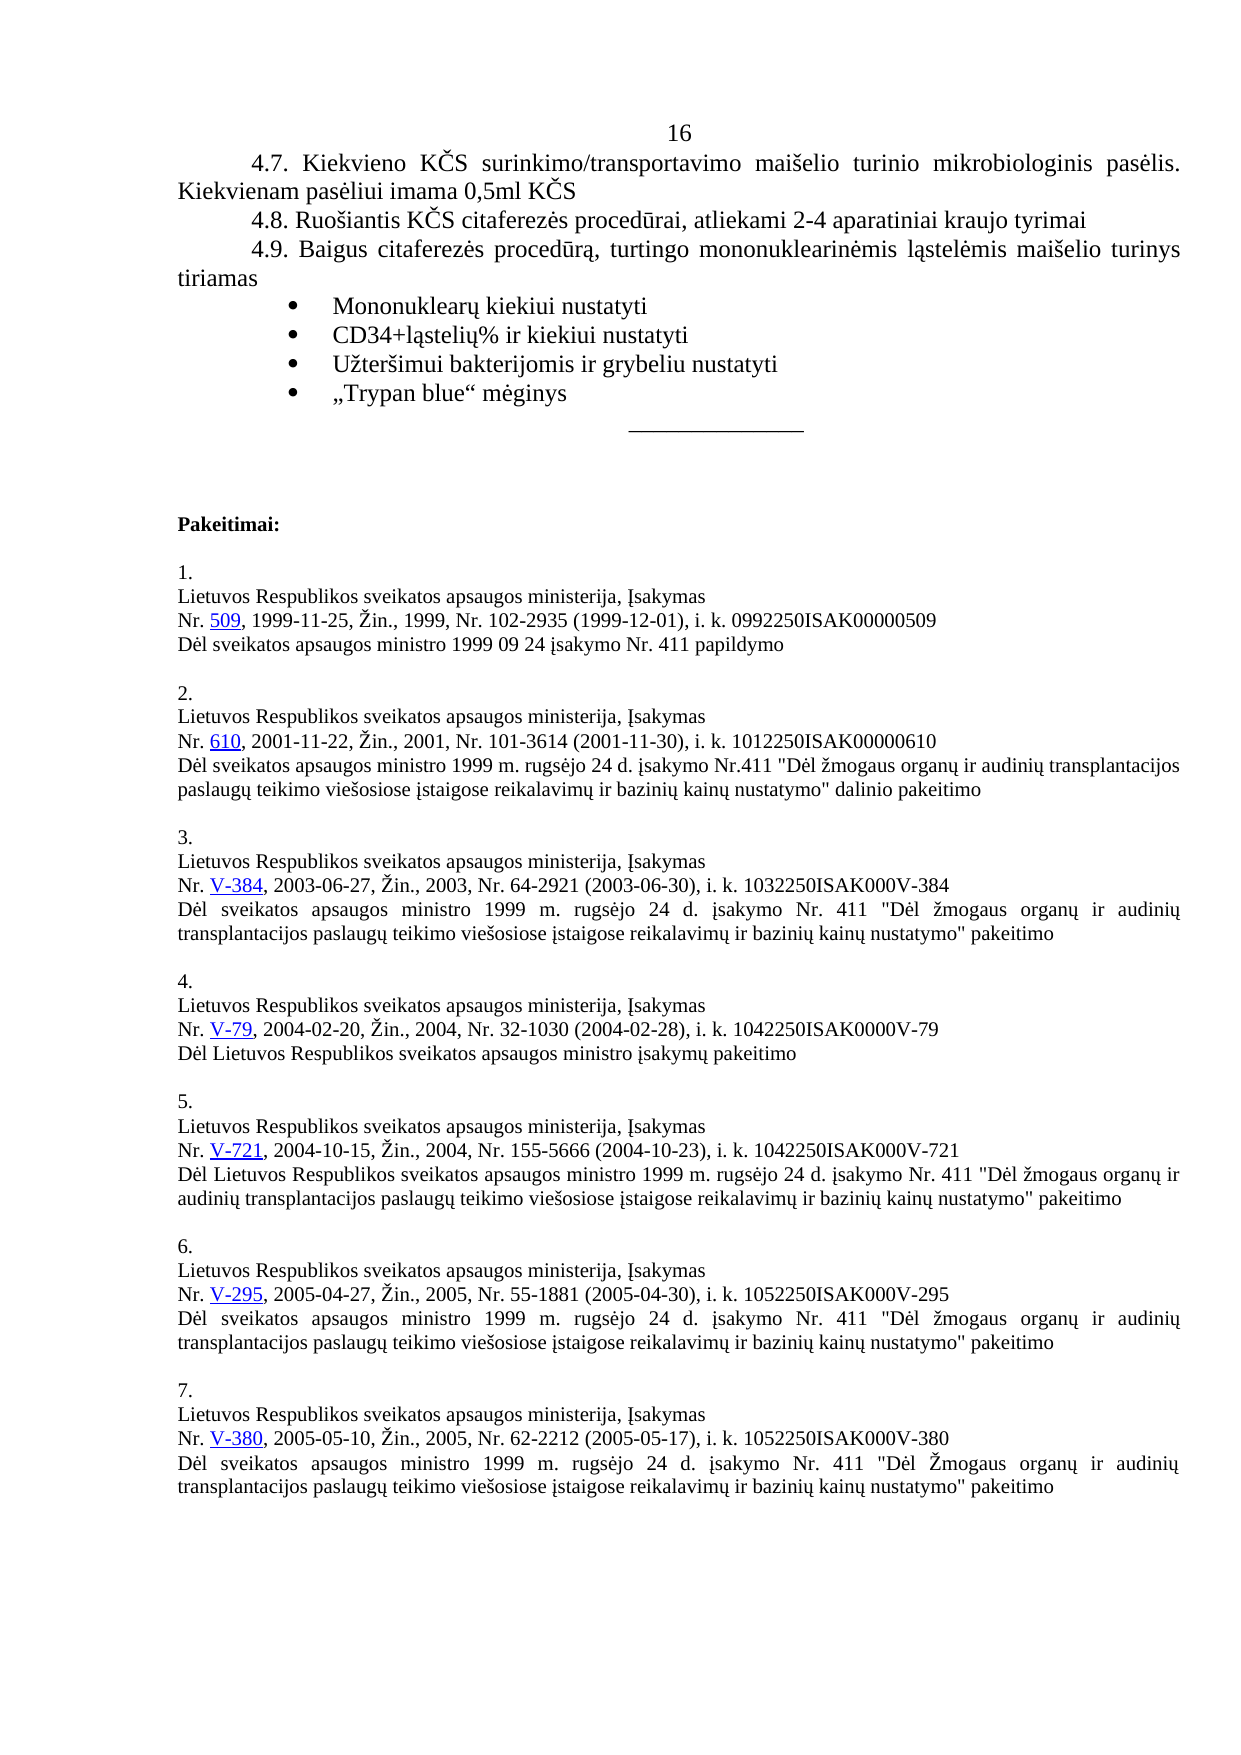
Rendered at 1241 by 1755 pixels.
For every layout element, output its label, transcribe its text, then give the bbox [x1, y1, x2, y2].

text Pakeitimai: [177, 512, 1181, 536]
text Dėl sveikatos apsaugos ministro 1999 09 24 įsakymo Nr. 411 papildymo [177, 632, 1181, 656]
text 1. [177, 560, 1181, 584]
text  Mononuklearų kiekiui nustatyti [288, 291, 1181, 320]
text 4.9. Baigus citaferezės procedūrą, turtingo mononuklearinėmis ląstelėmis maišelio turinys tiriamas [177, 234, 1181, 291]
text Dėl sveikatos apsaugos ministro 1999 m. rugsėjo 24 d. įsakymo Nr. 411 "Dėl žmogaus organų ir audinių transplantacijos paslaugų teikimo viešosiose įstaigose reikalavimų ir bazinių kainų nustatymo" pakeitimo [177, 1306, 1181, 1354]
text  Užteršimui bakterijomis ir grybeliu nustatyti [288, 349, 1181, 378]
text Lietuvos Respublikos sveikatos apsaugos ministerija, Įsakymas [177, 704, 1181, 728]
text Lietuvos Respublikos sveikatos apsaugos ministerija, Įsakymas [177, 1113, 1181, 1138]
text Nr. V-380, 2005-05-10, Žin., 2005, Nr. 62-2212 (2005-05-17), i. k. 1052250ISAK000V-380 [177, 1426, 1181, 1450]
text Dėl sveikatos apsaugos ministro 1999 m. rugsėjo 24 d. įsakymo Nr. 411 "Dėl Žmogaus organų ir audinių transplantacijos paslaugų teikimo viešosiose įstaigose reikalavimų ir bazinių kainų nustatymo" pakeitimo [177, 1450, 1181, 1498]
text Lietuvos Respublikos sveikatos apsaugos ministerija, Įsakymas [177, 1258, 1181, 1282]
text Dėl sveikatos apsaugos ministro 1999 m. rugsėjo 24 d. įsakymo Nr.411 "Dėl žmogaus organų ir audinių transplantacijos paslaugų teikimo viešosiose įstaigose reikalavimų ir bazinių kainų nustatymo" dalinio pakeitimo [177, 753, 1181, 801]
text Dėl sveikatos apsaugos ministro 1999 m. rugsėjo 24 d. įsakymo Nr. 411 "Dėl žmogaus organų ir audinių transplantacijos paslaugų teikimo viešosiose įstaigose reikalavimų ir bazinių kainų nustatymo" pakeitimo [177, 897, 1181, 945]
text Dėl Lietuvos Respublikos sveikatos apsaugos ministro 1999 m. rugsėjo 24 d. įsakymo Nr. 411 "Dėl žmogaus organų ir audinių transplantacijos paslaugų teikimo viešosiose įstaigose reikalavimų ir bazinių kainų nustatymo" pakeitimo [177, 1162, 1181, 1210]
text 7. [177, 1378, 1181, 1402]
text Nr. V-79, 2004-02-20, Žin., 2004, Nr. 32-1030 (2004-02-28), i. k. 1042250ISAK0000V-79 [177, 1017, 1181, 1041]
text Nr. V-384, 2003-06-27, Žin., 2003, Nr. 64-2921 (2003-06-30), i. k. 1032250ISAK000V-384 [177, 873, 1181, 897]
text Nr. V-295, 2005-04-27, Žin., 2005, Nr. 55-1881 (2005-04-30), i. k. 1052250ISAK000V-295 [177, 1282, 1181, 1306]
text Lietuvos Respublikos sveikatos apsaugos ministerija, Įsakymas [177, 849, 1181, 873]
text 4.7. Kiekvieno KČS surinkimo/transportavimo maišelio turinio mikrobiologinis pasėlis. Kiekvienam pasėliui imama 0,5ml KČS [177, 148, 1181, 205]
text Lietuvos Respublikos sveikatos apsaugos ministerija, Įsakymas [177, 584, 1181, 608]
text 2. [177, 680, 1181, 704]
text 3. [177, 825, 1181, 849]
text 5. [177, 1089, 1181, 1113]
text Dėl Lietuvos Respublikos sveikatos apsaugos ministro įsakymų pakeitimo [177, 1041, 1181, 1065]
text 6. [177, 1234, 1181, 1258]
text 4. [177, 969, 1181, 993]
text  CD34+ląstelių% ir kiekiui nustatyti [288, 320, 1181, 349]
text  „Trypan blue“ mėginys [288, 378, 1181, 406]
text Nr. 509, 1999-11-25, Žin., 1999, Nr. 102-2935 (1999-12-01), i. k. 0992250ISAK00000509 [177, 608, 1181, 632]
text Lietuvos Respublikos sveikatos apsaugos ministerija, Įsakymas [177, 993, 1181, 1017]
text Nr. V-721, 2004-10-15, Žin., 2004, Nr. 155-5666 (2004-10-23), i. k. 1042250ISAK000V-721 [177, 1138, 1181, 1162]
text ______________ [177, 406, 1181, 435]
text 4.8. Ruošiantis KČS citaferezės procedūrai, atliekami 2-4 aparatiniai kraujo tyrimai [177, 205, 1181, 234]
text Nr. 610, 2001-11-22, Žin., 2001, Nr. 101-3614 (2001-11-30), i. k. 1012250ISAK00000610 [177, 728, 1181, 753]
text Lietuvos Respublikos sveikatos apsaugos ministerija, Įsakymas [177, 1402, 1181, 1426]
